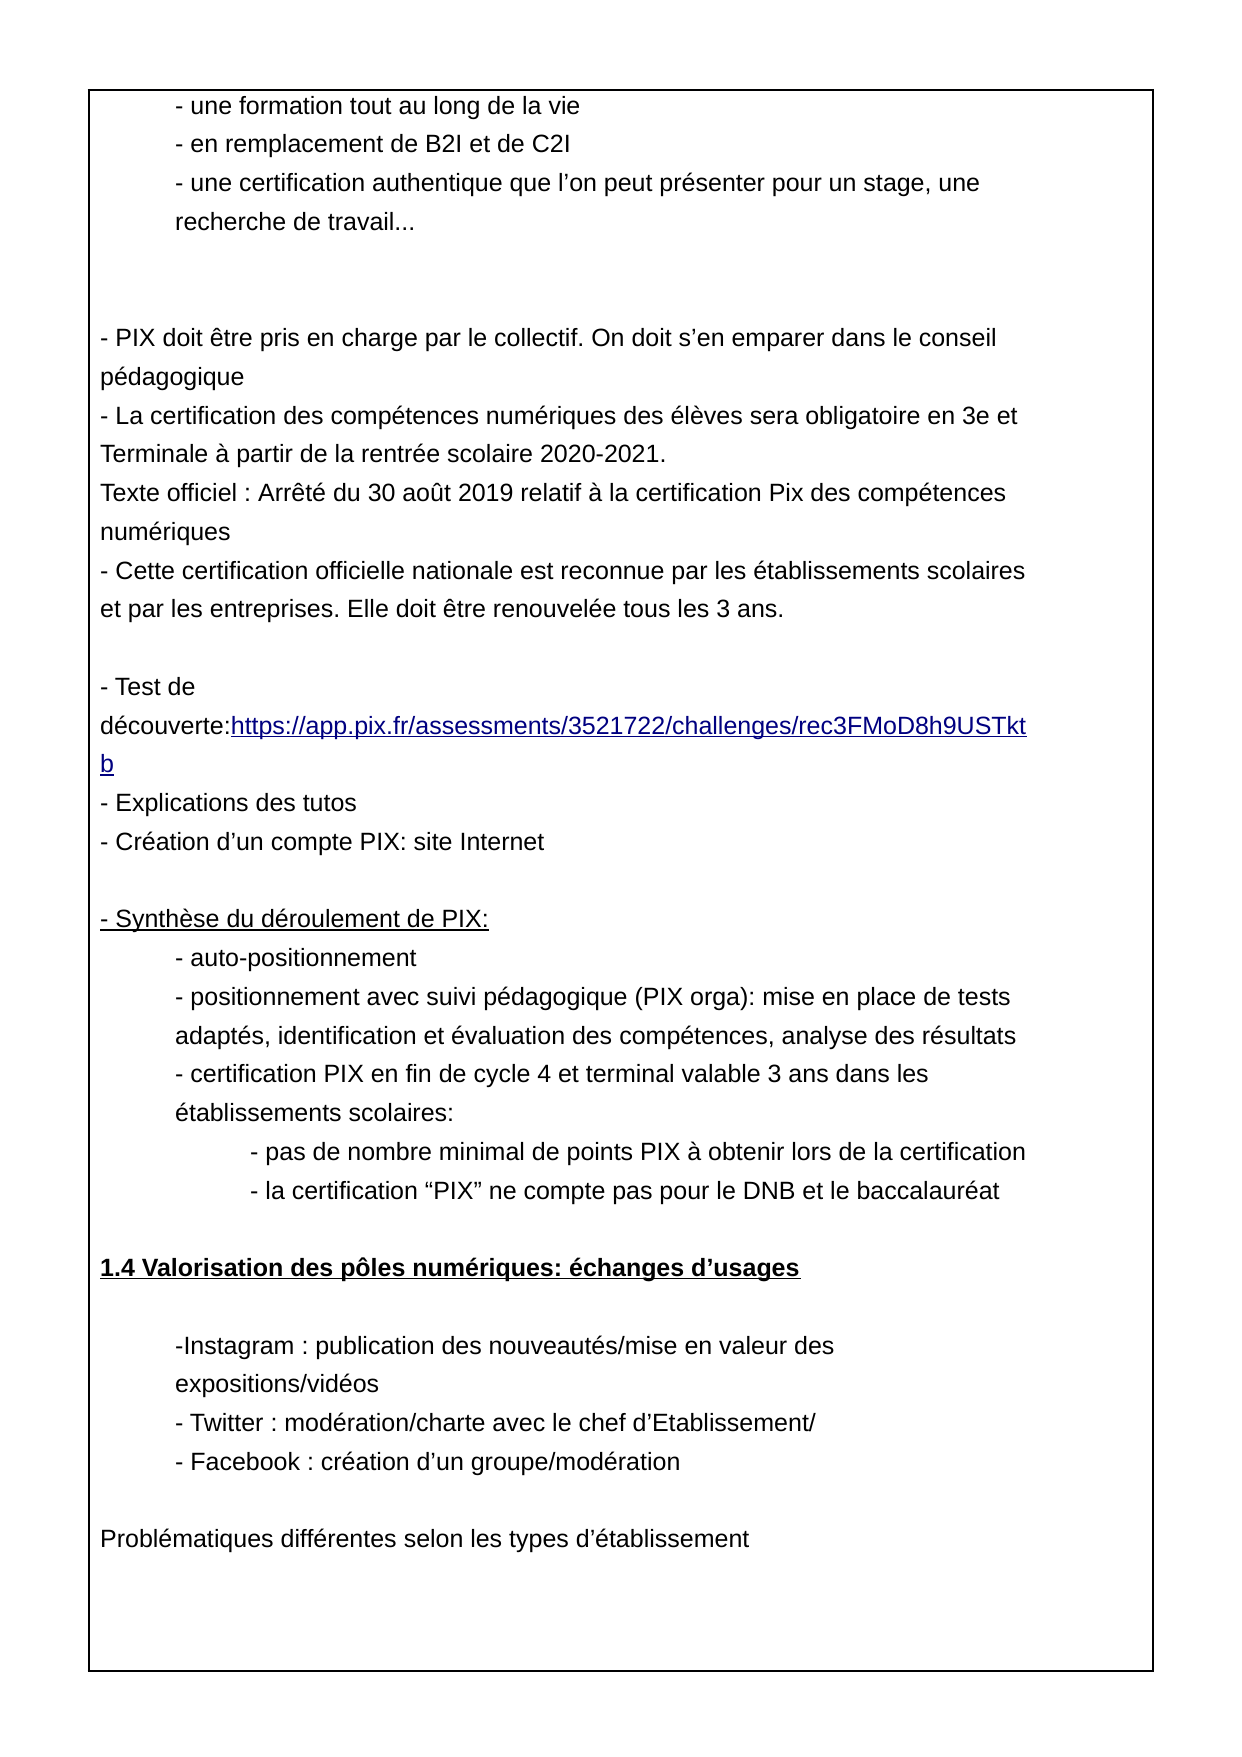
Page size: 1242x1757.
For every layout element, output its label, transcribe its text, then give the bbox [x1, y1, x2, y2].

table_cell - une formation tout au long de la vie - en remplacement de B2I et de C2I - une certification authentique que l’on peut présenter pour un stage, une recherche de travail... - PIX doit être pris en charge par le collectif. On doit s’en emparer dans le conseil pédagogique - La certification des compétences numériques des élèves sera obligatoire en 3e et Terminale à partir de la rentrée scolaire 2020-2021. Texte officiel : Arrêté du 30 août 2019 relatif à la certification Pix des compétences numériques - Cette certification officielle nationale est reconnue par les établissements scolaires et par les entreprises. Elle doit être renouvelée tous les 3 ans. - Test de découverte:https://app.pix.fr/assessments/3521722/challenges/rec3FMoD8h9USTktb - Explications des tutos - Création d’un compte PIX: site Internet - Synthèse du déroulement de PIX: - auto-positionnement - positionnement avec suivi pédagogique (PIX orga): mise en place de tests adaptés, identification et évaluation des compétences, analyse des résultats - certification PIX en fin de cycle 4 et terminal valable 3 ans dans les établissements scolaires: - pas de nombre minimal de points PIX à obtenir lors de la certification - la certification “PIX” ne compte pas pour le DNB et le baccalauréat 1.4 Valorisation des pôles numériques: échanges d’usages -Instagram : publication des nouveautés/mise en valeur des expositions/vidéos - Twitter : modération/charte avec le chef d’Etablissement/ - Facebook : création d’un groupe/modération Problématiques différentes selon les types d’établissement [90, 91, 1152, 1669]
